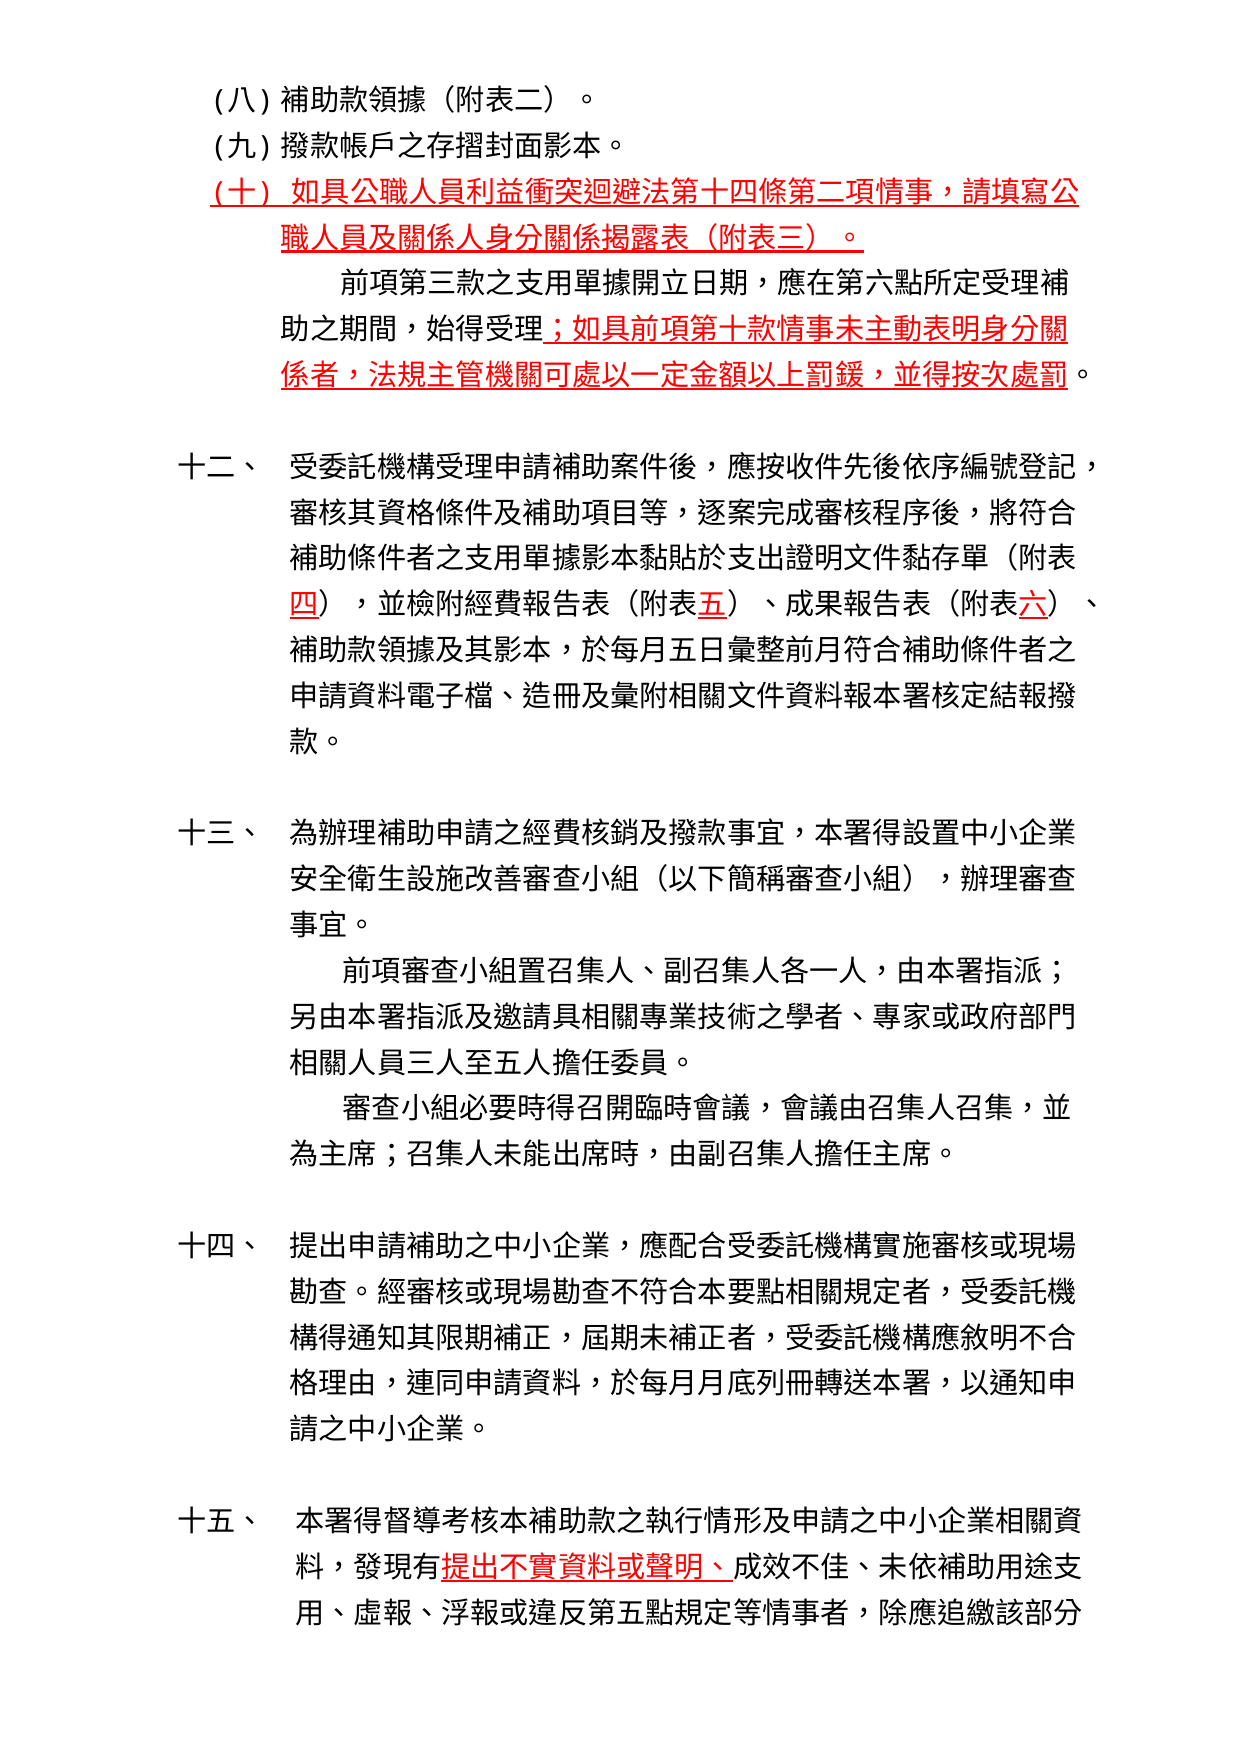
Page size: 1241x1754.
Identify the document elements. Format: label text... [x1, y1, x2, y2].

text 十三、 為辦理補助申請之經費核銷及撥款事宜，本署得設置中小企業安全衛生設施改善審查小組（以下簡稱審查小組），辦理審查事宜。 [177, 807, 1093, 945]
text 十四、 提出申請補助之中小企業，應配合受委託機構實施審核或現場勘查。經審核或現場勘查不符合本要點相關規定者，受委託機構得通知其限期補正，屆期未補正者，受委託機構應敘明不合格理由，連同申請資料，於每月月底列冊轉送本署，以通知申請之中小企業。 [177, 1220, 1093, 1449]
text 十五、 本署得督導考核本補助款之執行情形及申請之中小企業相關資料，發現有提出不實資料或聲明、成效不佳、未依補助用途支用、虛報、浮報或違反第五點規定等情事者，除應追繳該部分 [177, 1495, 1093, 1632]
text (九) 撥款帳戶之存摺封面影本。 [210, 120, 1093, 166]
text 十二、 受委託機構受理申請補助案件後，應按收件先後依序編號登記，審核其資格條件及補助項目等，逐案完成審核程序後，將符合補助條件者之支用單據影本黏貼於支出證明文件黏存單（附表四），並檢附經費報告表（附表五）、成果報告表（附表六）、補助款領據及其影本，於每月五日彙整前月符合補助條件者之申請資料電子檔、造冊及彙附相關文件資料報本署核定結報撥款。 [177, 441, 1093, 761]
text 前項第三款之支用單據開立日期，應在第六點所定受理補助之期間，始得受理；如具前項第十款情事未主動表明身分關係者，法規主管機關可處以一定金額以上罰鍰，並得按次處罰。 [281, 257, 1093, 395]
text 前項審查小組置召集人、副召集人各一人，由本署指派；另由本署指派及邀請具相關專業技術之學者、專家或政府部門相關人員三人至五人擔任委員。 [289, 945, 1093, 1082]
text (八) 補助款領據（附表二）。 [210, 74, 1093, 120]
text 審查小組必要時得召開臨時會議，會議由召集人召集，並為主席；召集人未能出席時，由副召集人擔任主席。 [289, 1082, 1093, 1174]
text (十) 如具公職人員利益衝突迴避法第十四條第二項情事，請填寫公職人員及關係人身分關係揭露表（附表三）。 [210, 166, 1093, 257]
